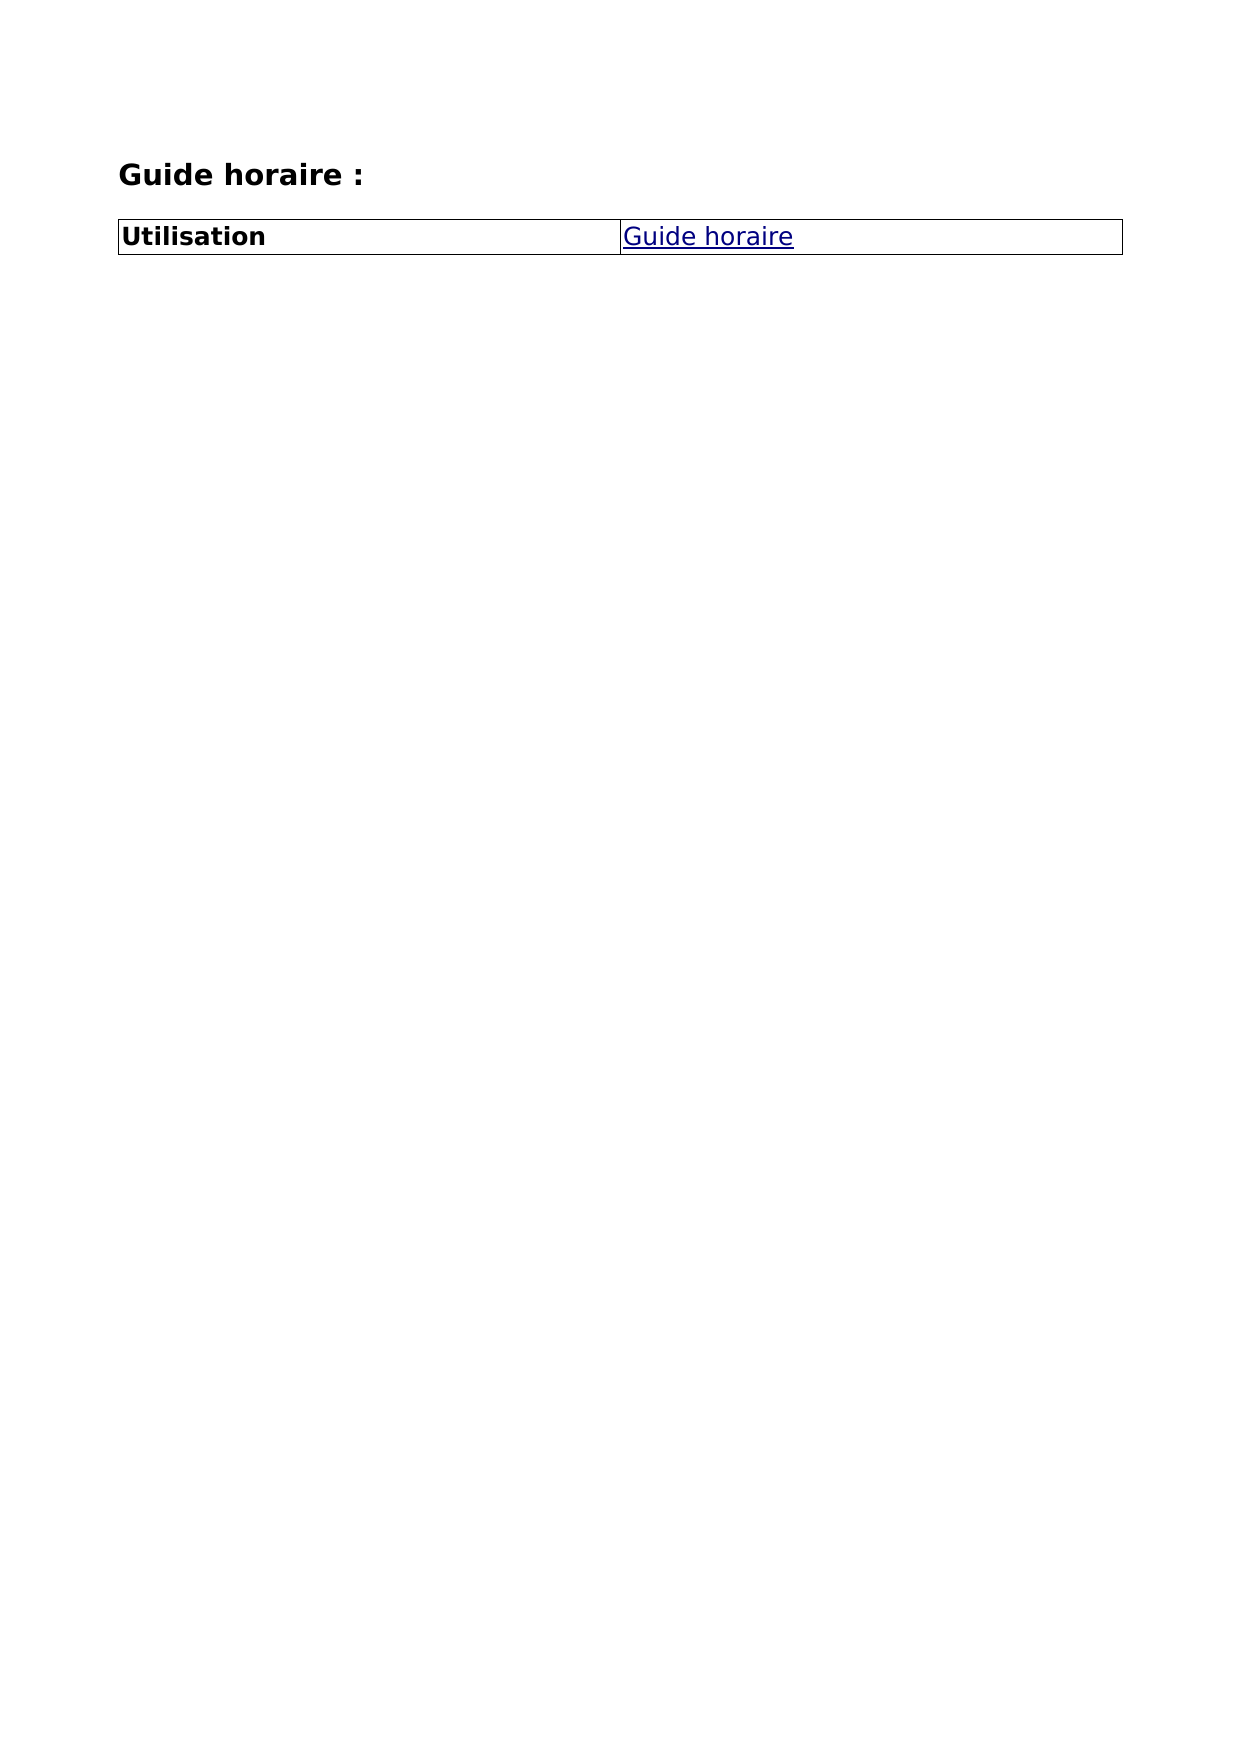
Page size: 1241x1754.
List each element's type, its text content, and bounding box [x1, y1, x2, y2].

subtitle Guide horaire : [118, 158, 1122, 192]
table_header Utilisation [119, 220, 620, 254]
table_header Guide horaire [621, 220, 1122, 254]
